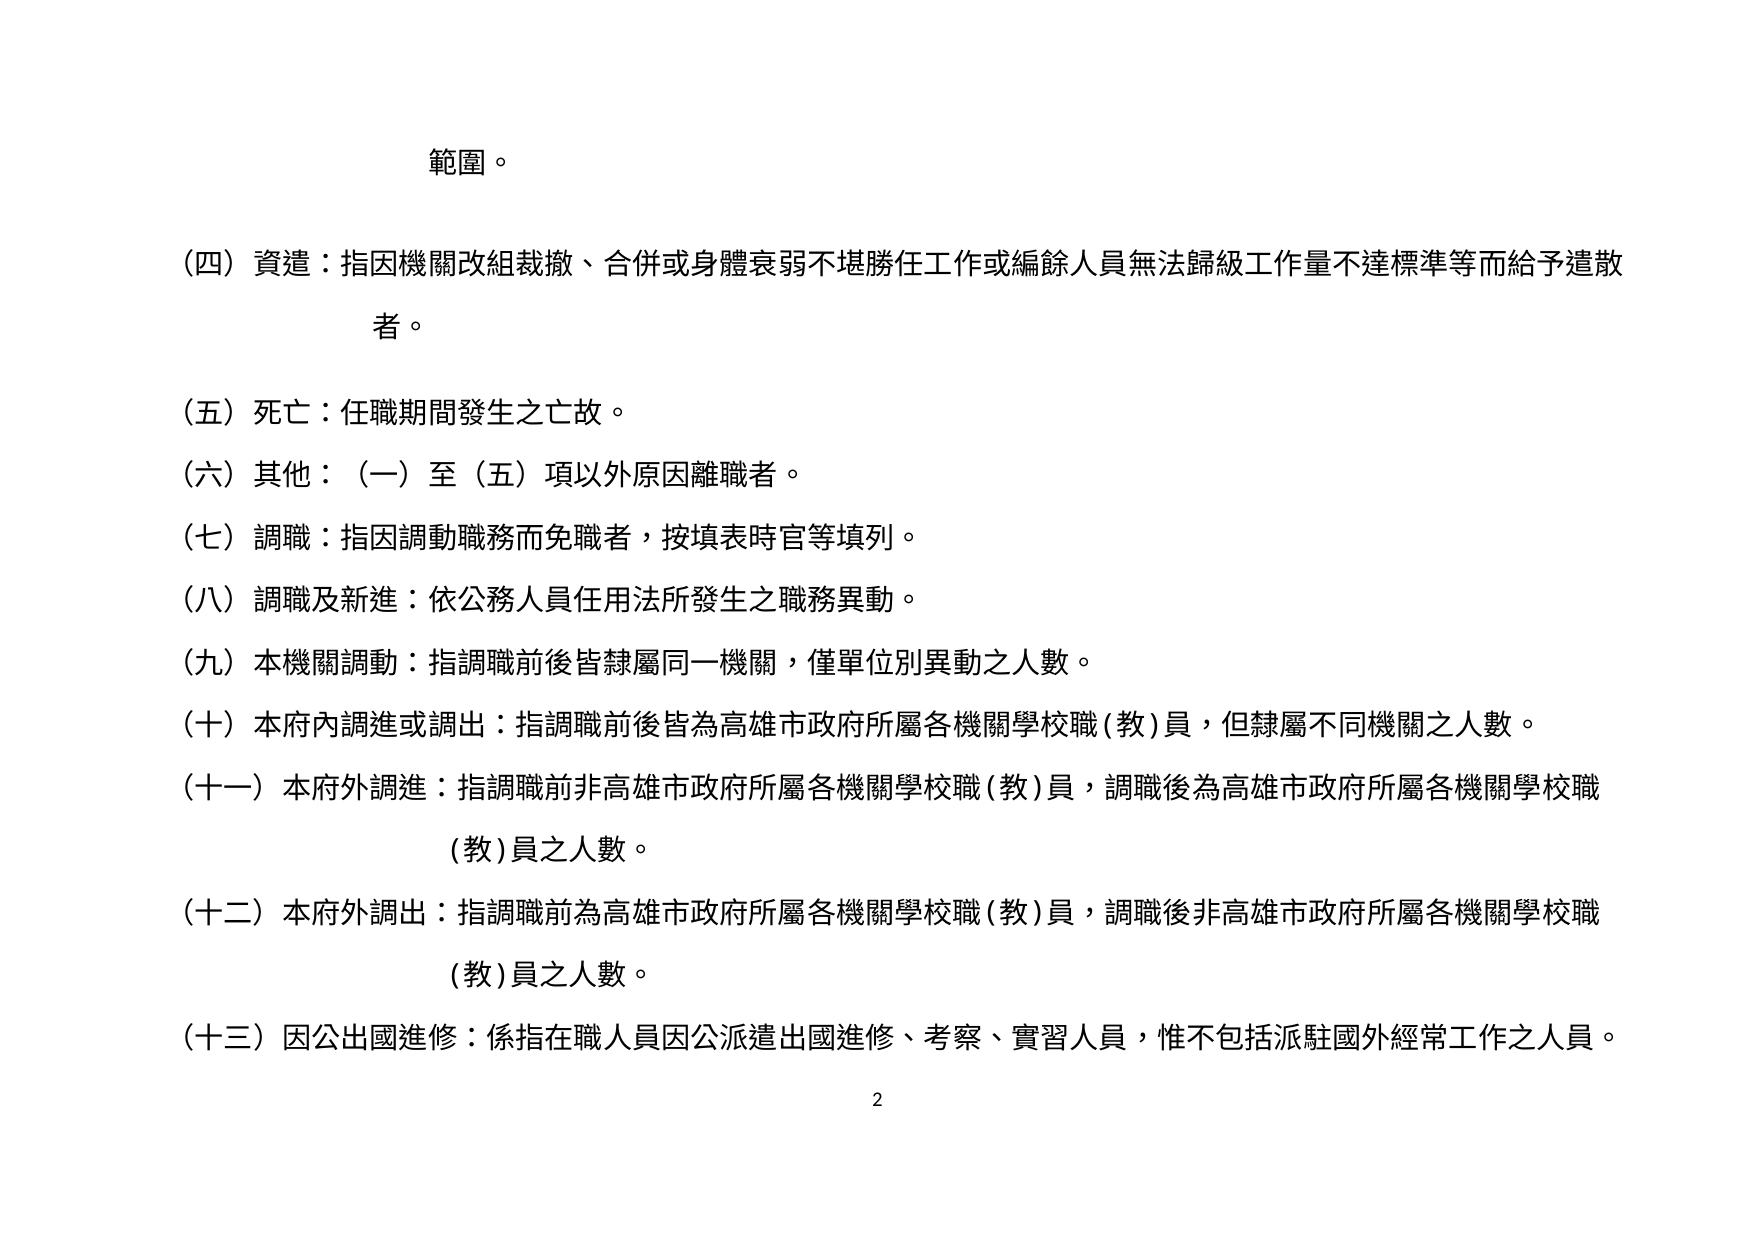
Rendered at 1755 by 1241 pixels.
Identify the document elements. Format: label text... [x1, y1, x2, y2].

table_cell （四）資遣：指因機關改組裁撤、合併或身體衰弱不堪勝任工作或編餘人員無法歸級工作量不達標準等而給予遣散者。 [121, 181, 1642, 345]
table_cell （十二）本府外調出：指調職前為高雄市政府所屬各機關學校職(教)員，調職後非高雄市政府所屬各機關學校職(教)員之人數。 [121, 869, 1642, 994]
table_cell （九）本機關調動：指調職前後皆隸屬同一機關，僅單位別異動之人數。 [121, 619, 1642, 681]
table_cell （十三）因公出國進修：係指在職人員因公派遣出國進修、考察、實習人員，惟不包括派駐國外經常工作之人員。 [121, 994, 1642, 1056]
table_cell （六）其他：（一）至（五）項以外原因離職者。 （七）調職：指因調動職務而免職者，按填表時官等填列。 [121, 431, 1642, 556]
table_cell 範圍。 [121, 119, 1642, 181]
table_cell （八）調職及新進：依公務人員任用法所發生之職務異動。 [121, 556, 1642, 619]
table_cell （十一）本府外調進：指調職前非高雄市政府所屬各機關學校職(教)員，調職後為高雄市政府所屬各機關學校職(教)員之人數。 [121, 744, 1642, 869]
table_cell （十）本府內調進或調出：指調職前後皆為高雄市政府所屬各機關學校職(教)員，但隸屬不同機關之人數。 [121, 681, 1642, 744]
table_cell （五）死亡：任職期間發生之亡故。 [121, 345, 1642, 431]
